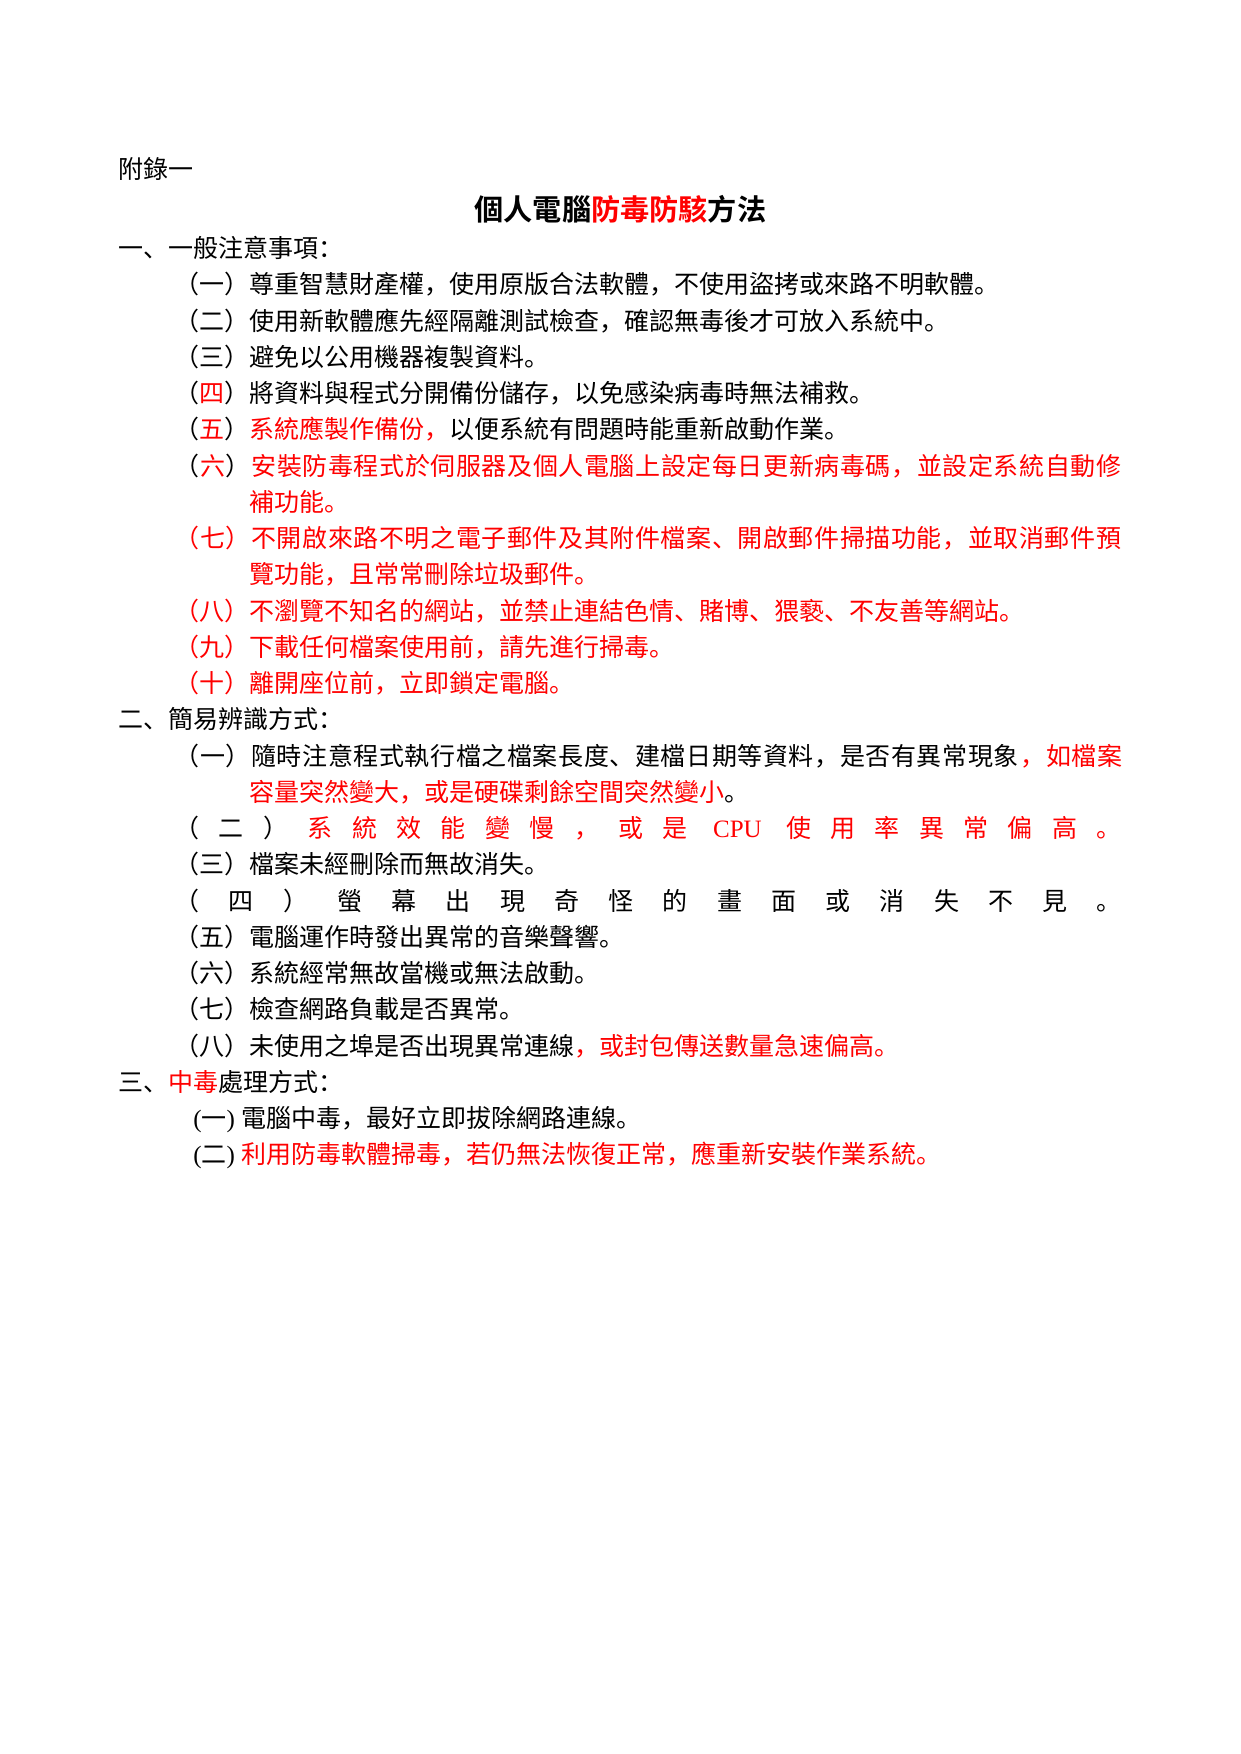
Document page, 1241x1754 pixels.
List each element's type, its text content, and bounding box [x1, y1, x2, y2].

text （二）使用新軟體應先經隔離測試檢查，確認無毒後才可放入系統中。 [118, 301, 1122, 337]
text （一）隨時注意程式執行檔之檔案長度、建檔日期等資料，是否有異常現象，如檔案容量突然變大，或是硬碟剩餘空間突然變小。 [174, 736, 1122, 808]
text 一、一般注意事項： [118, 228, 1122, 265]
text （五）系統應製作備份，以便系統有問題時能重新啟動作業。 [118, 410, 1122, 446]
text （八）未使用之埠是否出現異常連線，或封包傳送數量急速偏高。 [174, 1026, 1122, 1062]
text （四）螢幕出現奇怪的畫面或消失不見。 （五）電腦運作時發出異常的音樂聲響。 [174, 881, 1122, 953]
text （十）離開座位前，立即鎖定電腦。 [174, 663, 1122, 700]
text （六）系統經常無故當機或無法啟動。 [174, 953, 1122, 990]
text （七）不開啟來路不明之電子郵件及其附件檔案、開啟郵件掃描功能，並取消郵件預覽功能，且常常刪除垃圾郵件。 [174, 518, 1122, 591]
text (一) 電腦中毒，最好立即拔除網路連線。 [168, 1098, 1122, 1135]
text （九）下載任何檔案使用前，請先進行掃毒。 [174, 627, 1122, 663]
text （二）系統效能變慢，或是CPU使用率異常偏高。 （三）檔案未經刪除而無故消失。 [174, 808, 1122, 881]
text （三）避免以公用機器複製資料。 [118, 337, 1122, 373]
text 附錄一 [118, 150, 1122, 186]
text 個人電腦防毒防駭方法 [118, 186, 1122, 228]
text （七）檢查網路負載是否異常。 [174, 990, 1122, 1026]
text (二) 利用防毒軟體掃毒，若仍無法恢復正常，應重新安裝作業系統。 [193, 1135, 1122, 1171]
text （六）安裝防毒程式於伺服器及個人電腦上設定每日更新病毒碼，並設定系統自動修補功能。 [174, 446, 1122, 518]
text 三、中毒處理方式： [118, 1062, 1122, 1098]
text 二、簡易辨識方式： [118, 700, 1122, 736]
text （四）將資料與程式分開備份儲存，以免感染病毒時無法補救。 [118, 373, 1122, 410]
text （一）尊重智慧財產權，使用原版合法軟體，不使用盜拷或來路不明軟體。 [118, 265, 1122, 301]
text （八）不瀏覽不知名的網站，並禁止連結色情、賭博、猥褻、不友善等網站。 [174, 591, 1122, 627]
